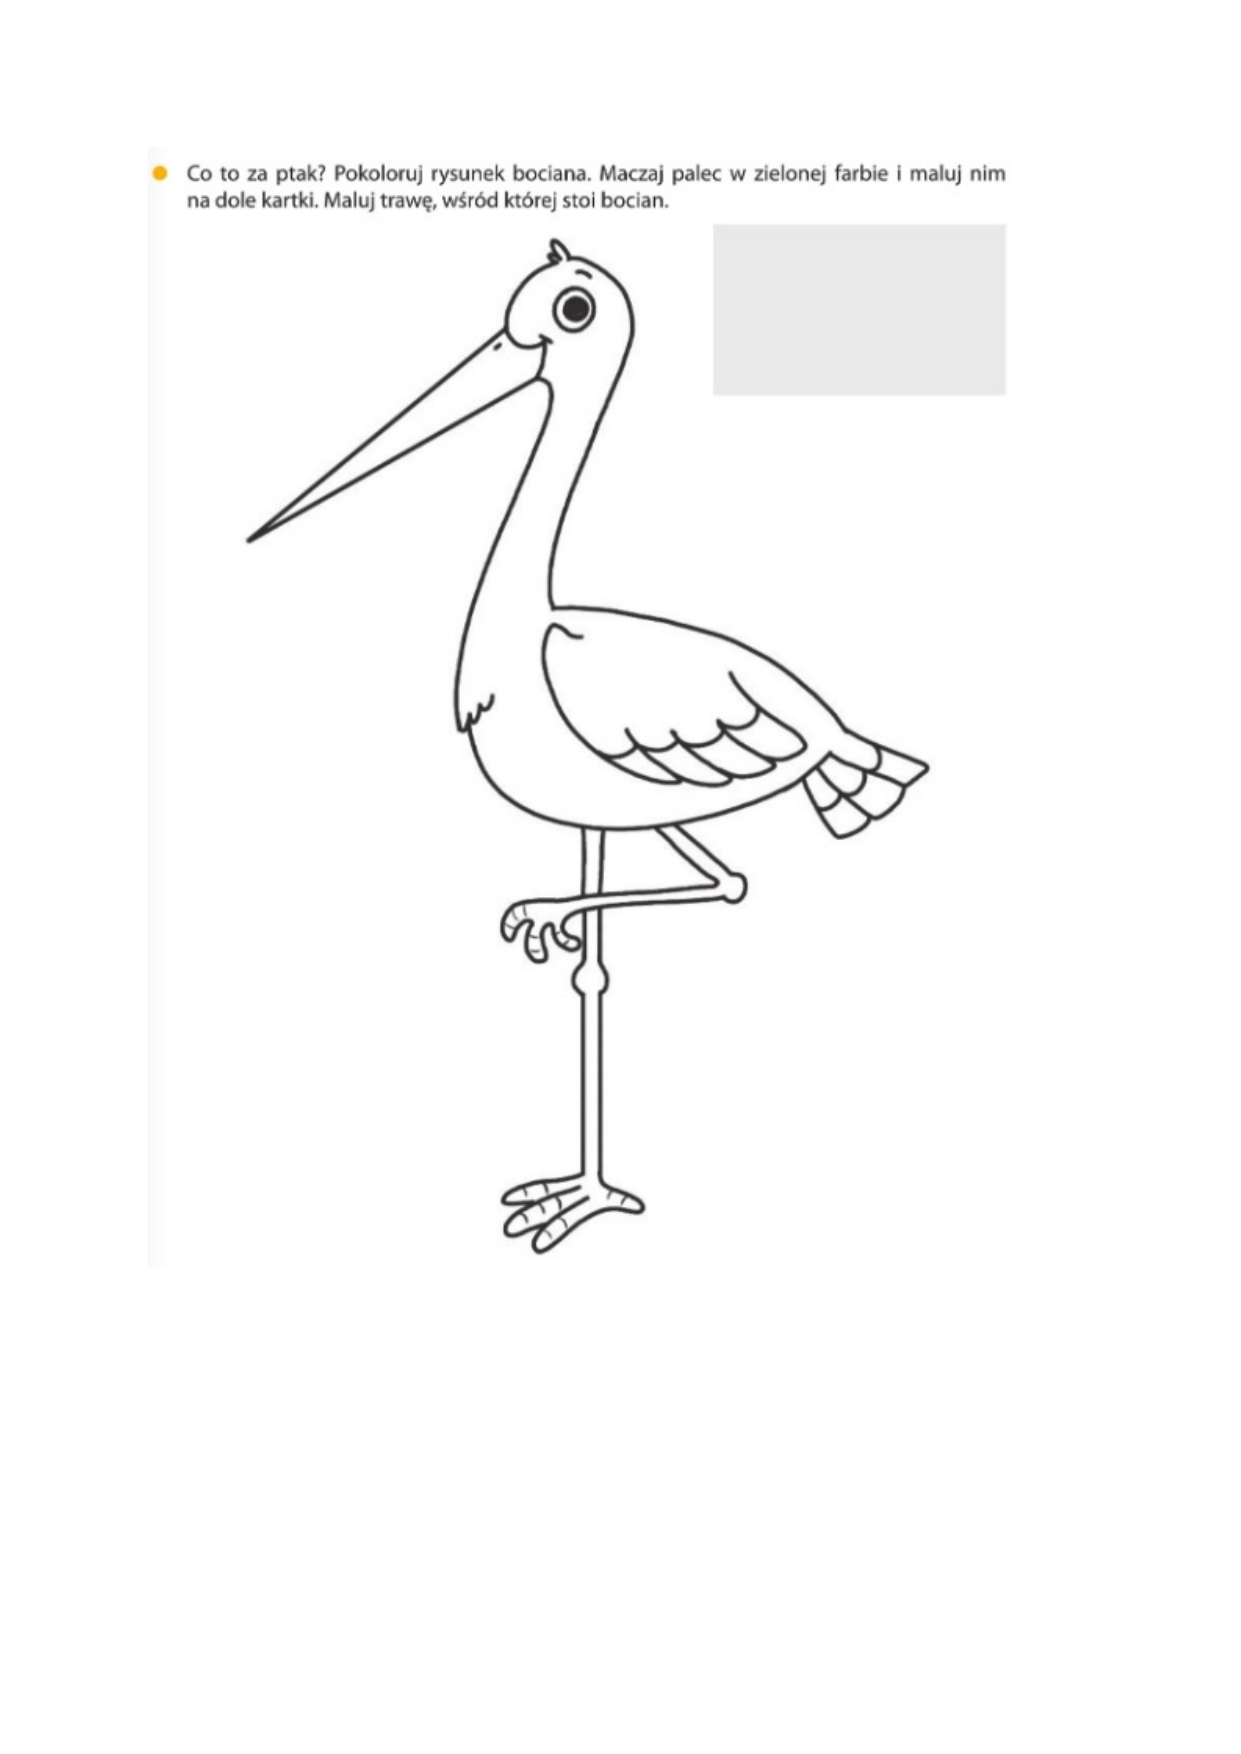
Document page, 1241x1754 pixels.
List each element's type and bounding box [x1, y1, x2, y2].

picture [147, 147, 1028, 1267]
